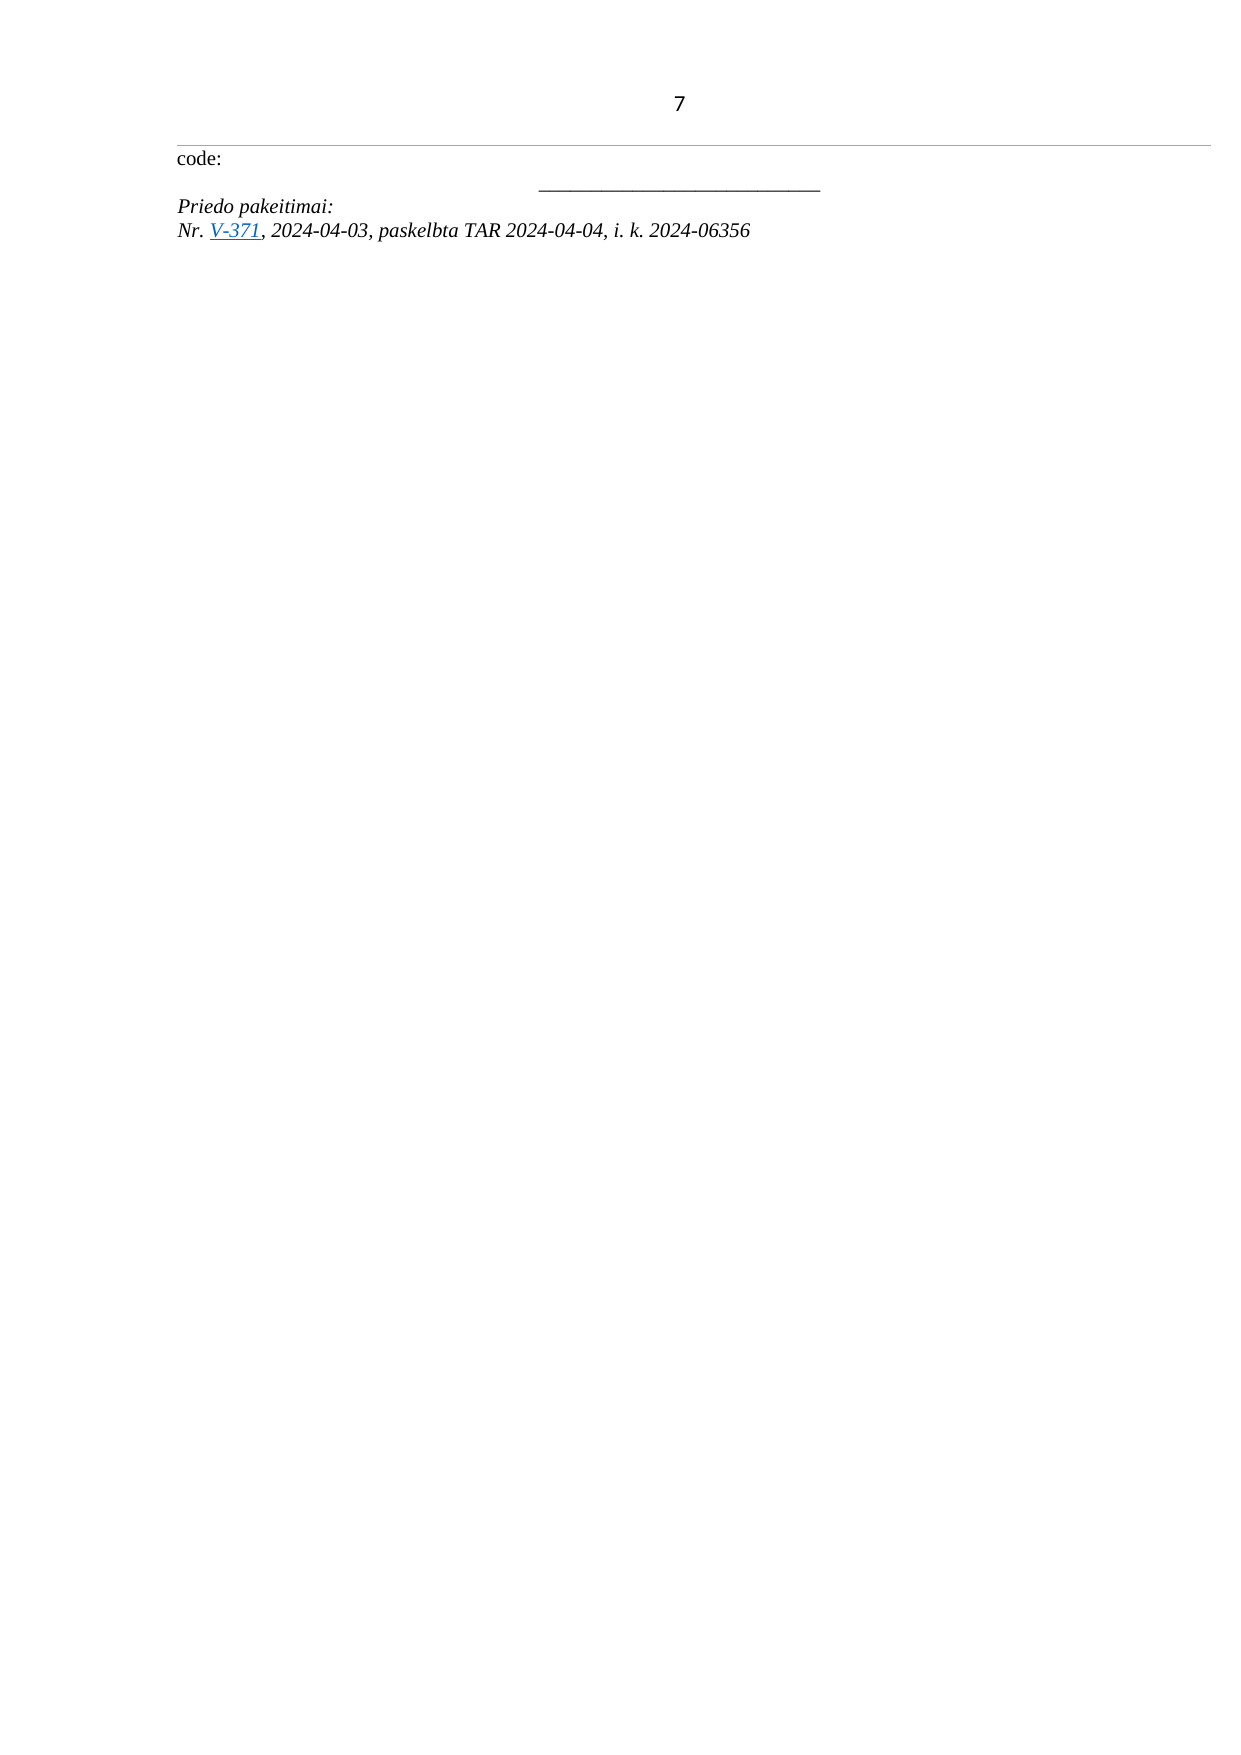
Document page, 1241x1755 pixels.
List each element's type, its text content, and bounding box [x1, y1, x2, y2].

text Priedo pakeitimai: [177, 194, 1181, 218]
text Nr. V-371, 2024-04-03, paskelbta TAR 2024-04-04, i. k. 2024-06356 [177, 218, 1181, 242]
table_cell [808, 146, 1211, 170]
text ___________________________ [177, 170, 1181, 194]
table_cell code: [177, 146, 807, 170]
